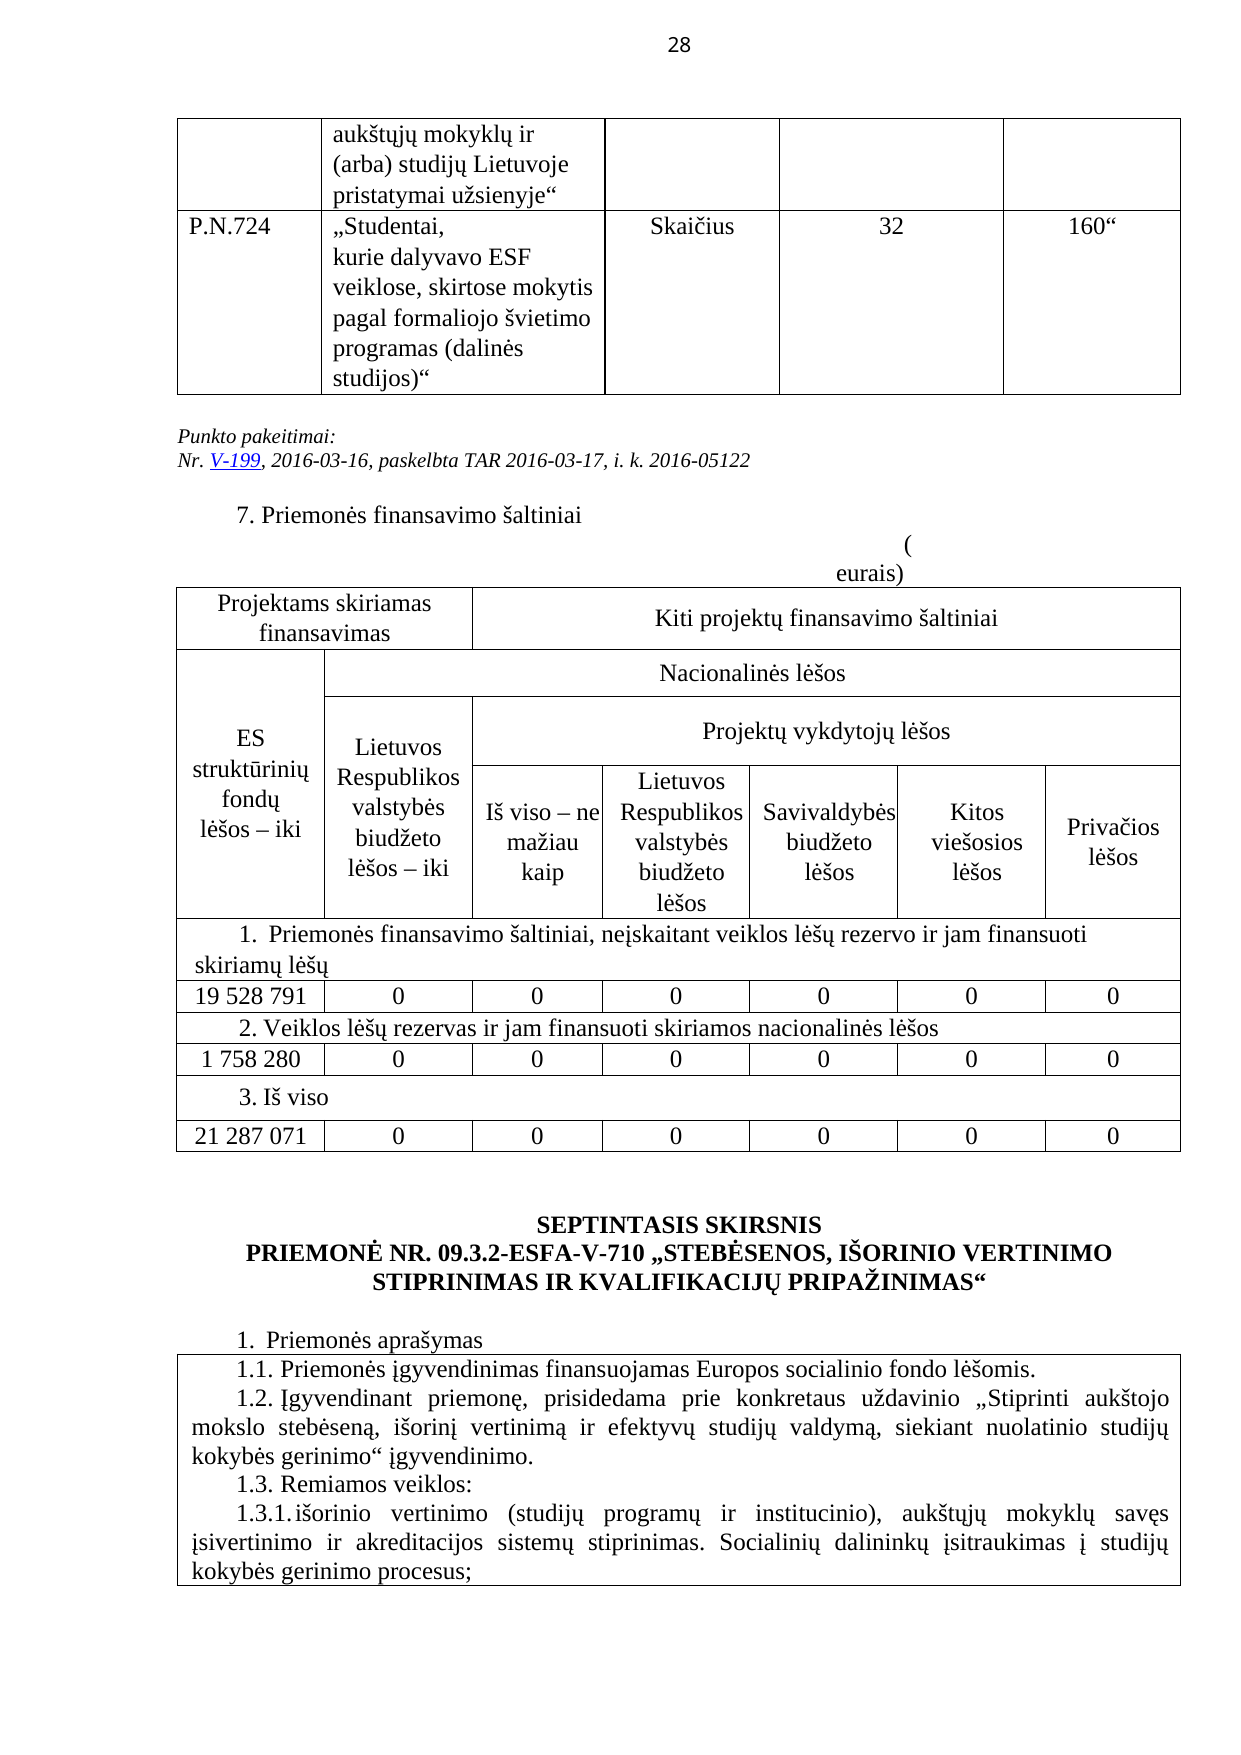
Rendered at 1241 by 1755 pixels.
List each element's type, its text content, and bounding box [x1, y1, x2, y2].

table_cell 0 [898, 981, 1045, 1012]
table_cell 0 [473, 981, 602, 1012]
table_cell Savivaldybės biudžeto lėšos [750, 766, 897, 918]
table_cell 0 [603, 981, 749, 1012]
table_cell 0 [603, 1121, 749, 1151]
table_cell „Studentai, kurie dalyvavo ESF veiklose, skirtose mokytis pagal formaliojo švietimo programas (dalinės studijos)“ [322, 211, 604, 394]
table_header 1.1. Priemonės įgyvendinimas finansuojamas Europos socialinio fondo lėšomis. 1.2. Įgyvendinant priemonę, prisidedama prie konkretaus uždavinio „Stiprinti aukštojo mokslo stebėseną, išorinį vertinimą ir efektyvų studijų valdymą, siekiant nuolatinio studijų kokybės gerinimo“ įgyvendinimo. 1.3. Remiamos veiklos: 1.3.1. išorinio vertinimo (studijų programų ir institucinio), aukštųjų mokyklų savęs įsivertinimo ir akreditacijos sistemų stiprinimas. Socialinių dalininkų įsitraukimas į studijų kokybės gerinimo procesus; [178, 1355, 1180, 1584]
table_cell ES struktūrinių fondų lėšos – iki [177, 650, 324, 918]
text 1. Priemonės aprašymas [236, 1325, 1181, 1353]
table_cell 1 758 280 [177, 1044, 324, 1074]
table_cell Iš viso – ne mažiau kaip [473, 766, 602, 918]
table_cell 21 287 071 [177, 1121, 324, 1151]
table_cell 0 [750, 1121, 897, 1151]
table_cell [1004, 119, 1180, 210]
table_cell 0 [603, 1044, 749, 1074]
table_cell 32 [780, 211, 1003, 394]
table_header Kiti projektų finansavimo šaltiniai [473, 588, 1180, 649]
table_cell aukštųjų mokyklų ir (arba) studijų Lietuvoje pristatymai užsienyje“ [322, 119, 604, 210]
table_cell P.N.724 [178, 211, 321, 394]
table_cell Projektų vykdytojų lėšos [473, 697, 1180, 765]
table_cell 0 [473, 1044, 602, 1074]
table_cell 0 [1046, 1121, 1180, 1151]
table_cell 0 [1046, 1044, 1180, 1074]
text Punkto pakeitimai: [177, 424, 1181, 448]
table_cell Lietuvos Respublikos valstybės biudžeto lėšos – iki [325, 697, 472, 918]
table_cell Lietuvos Respublikos valstybės biudžeto lėšos [603, 766, 749, 918]
table_cell Kitos viešosios lėšos [898, 766, 1045, 918]
table_cell 0 [325, 981, 472, 1012]
table_cell 0 [898, 1121, 1045, 1151]
table_cell 0 [1046, 981, 1180, 1012]
text Nr. V-199, 2016-03-16, paskelbta TAR 2016-03-17, i. k. 2016-05122 [177, 448, 1181, 472]
table_cell 0 [325, 1044, 472, 1074]
table_cell 1. Priemonės finansavimo šaltiniai, neįskaitant veiklos lėšų rezervo ir jam finansuoti skiriamų lėšų [177, 919, 1180, 980]
table_cell [178, 119, 321, 210]
table_cell Privačios lėšos [1046, 766, 1180, 918]
text (eurais) [177, 529, 904, 587]
table_cell 3. Iš viso [177, 1076, 1180, 1120]
table_cell 0 [898, 1044, 1045, 1074]
table_cell 19 528 791 [177, 981, 324, 1012]
table_cell 0 [750, 981, 897, 1012]
table_header Projektams skiriamas finansavimas [177, 588, 472, 649]
text PRIEMONĖ NR. 09.3.2-ESFA-V-710 „STEBĖSENOS, IŠORINIO VERTINIMO STIPRINIMAS IR KVALIFIKACIJŲ PRIPAŽINIMAS“ [177, 1238, 1181, 1296]
text SEPTINTASIS SKIRSNIS [177, 1210, 1181, 1238]
table_cell 0 [325, 1121, 472, 1151]
table_cell 160“ [1004, 211, 1180, 394]
table_cell Skaičius [606, 211, 779, 394]
table_cell 2. Veiklos lėšų rezervas ir jam finansuoti skiriamos nacionalinės lėšos [177, 1013, 1180, 1043]
table_cell [606, 119, 779, 210]
table_cell 0 [750, 1044, 897, 1074]
table_cell 0 [473, 1121, 602, 1151]
text 7. Priemonės finansavimo šaltiniai [177, 501, 1181, 529]
table_cell Nacionalinės lėšos [325, 650, 1180, 696]
table_cell [780, 119, 1003, 210]
